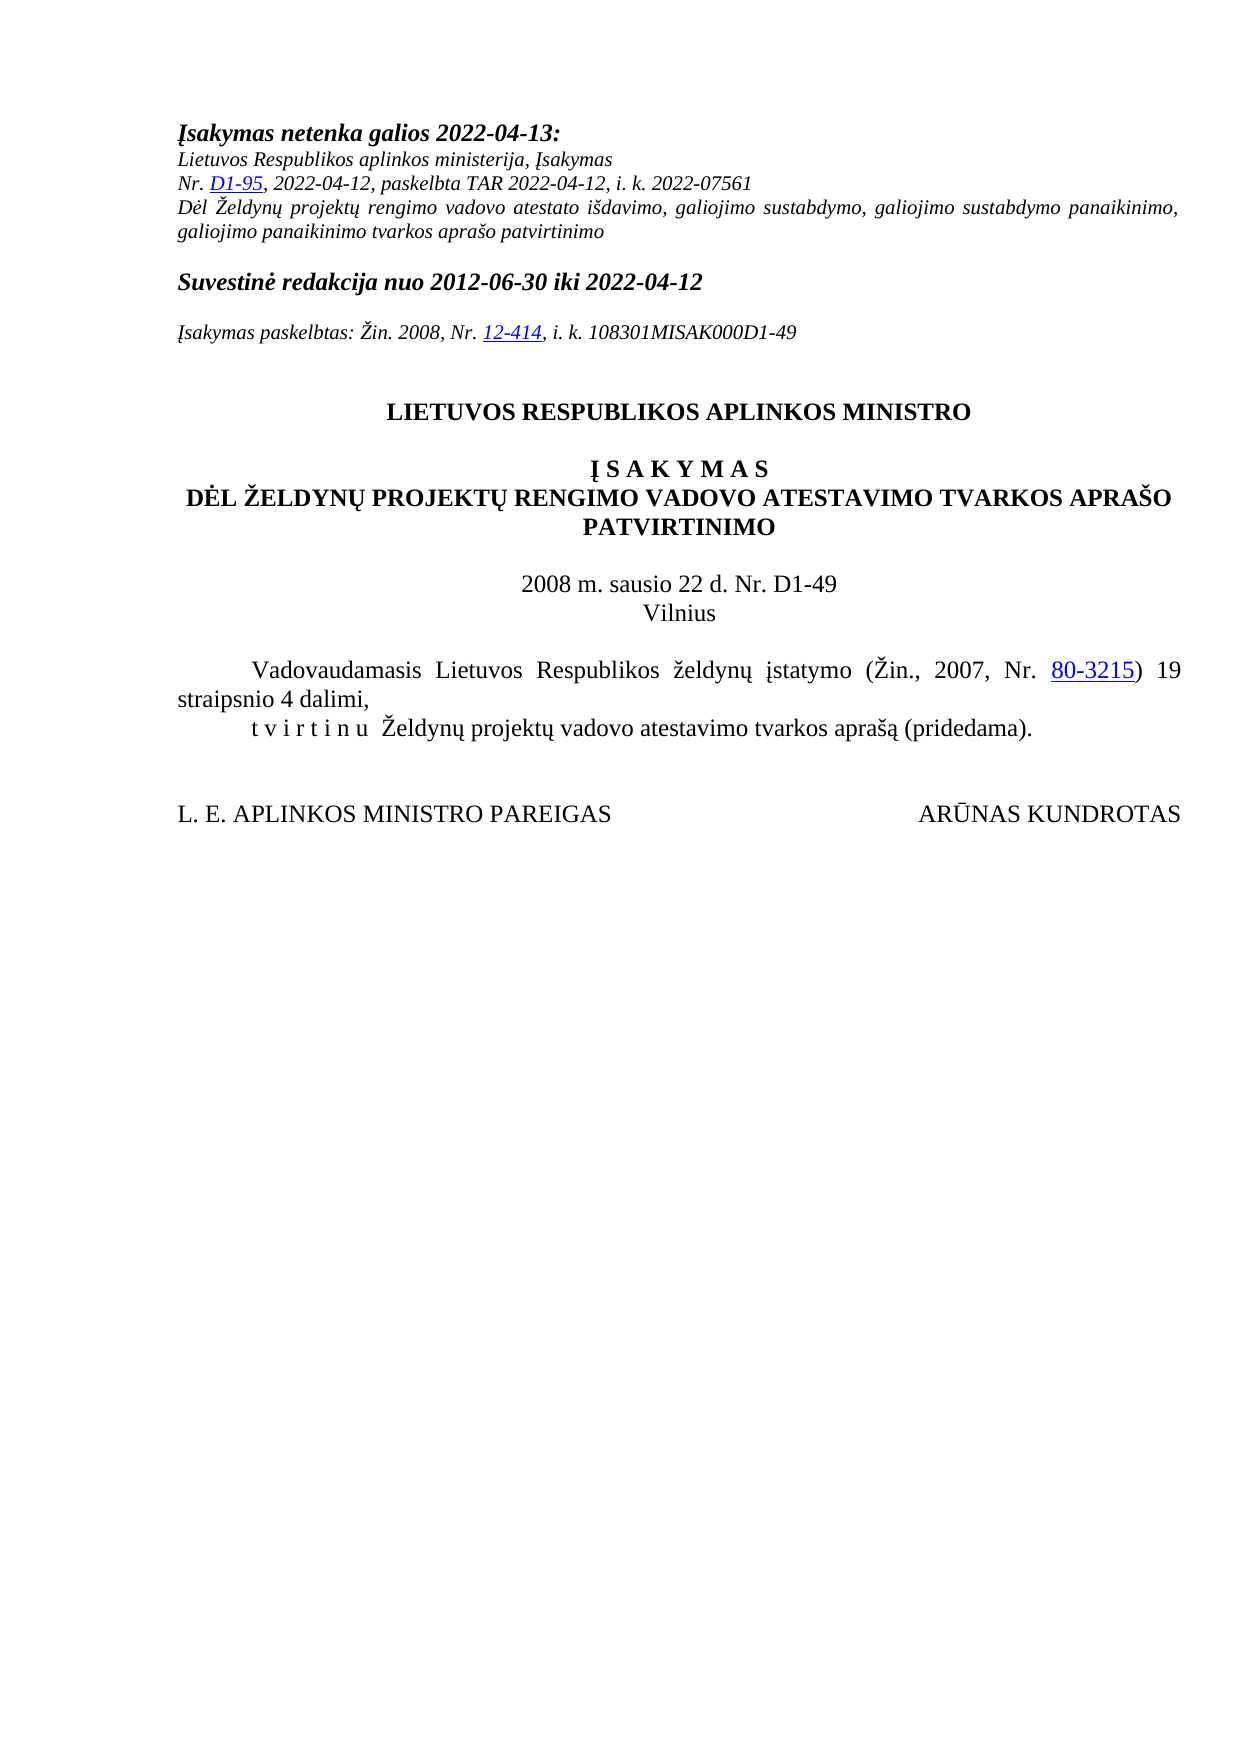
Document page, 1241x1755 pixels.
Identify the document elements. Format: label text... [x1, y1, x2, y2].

text tvirtinu Želdynų projektų vadovo atestavimo tvarkos aprašą (pridedama). [177, 713, 1181, 742]
text LIETUVOS RESPUBLIKOS APLINKOS MINISTRO [177, 397, 1181, 426]
text Vilnius [177, 598, 1181, 627]
text DĖL ŽELDYNŲ PROJEKTŲ RENGIMO VADOVO ATESTAVIMO TVARKOS APRAŠO PATVIRTINIMO [177, 483, 1181, 541]
text Dėl Želdynų projektų rengimo vadovo atestato išdavimo, galiojimo sustabdymo, galiojimo sustabdymo panaikinimo, galiojimo panaikinimo tvarkos aprašo patvirtinimo [177, 195, 1181, 243]
text Nr. D1-95, 2022-04-12, paskelbta TAR 2022-04-12, i. k. 2022-07561 [177, 171, 1181, 195]
text Į S A K Y M A S [177, 454, 1181, 483]
text Įsakymas paskelbtas: Žin. 2008, Nr. 12-414, i. k. 108301MISAK000D1-49 [177, 320, 1181, 344]
text L. E. APLINKOS MINISTRO PAREIGAS ARŪNAS KUNDROTAS [177, 799, 1181, 828]
text Įsakymas netenka galios 2022-04-13: [177, 118, 1181, 147]
text Suvestinė redakcija nuo 2012-06-30 iki 2022-04-12 [177, 267, 1181, 296]
text Lietuvos Respublikos aplinkos ministerija, Įsakymas [177, 147, 1181, 171]
text Vadovaudamasis Lietuvos Respublikos želdynų įstatymo (Žin., 2007, Nr. 80-3215) 19 straipsnio 4 dalimi, [177, 656, 1181, 713]
text 2008 m. sausio 22 d. Nr. D1-49 [177, 569, 1181, 598]
